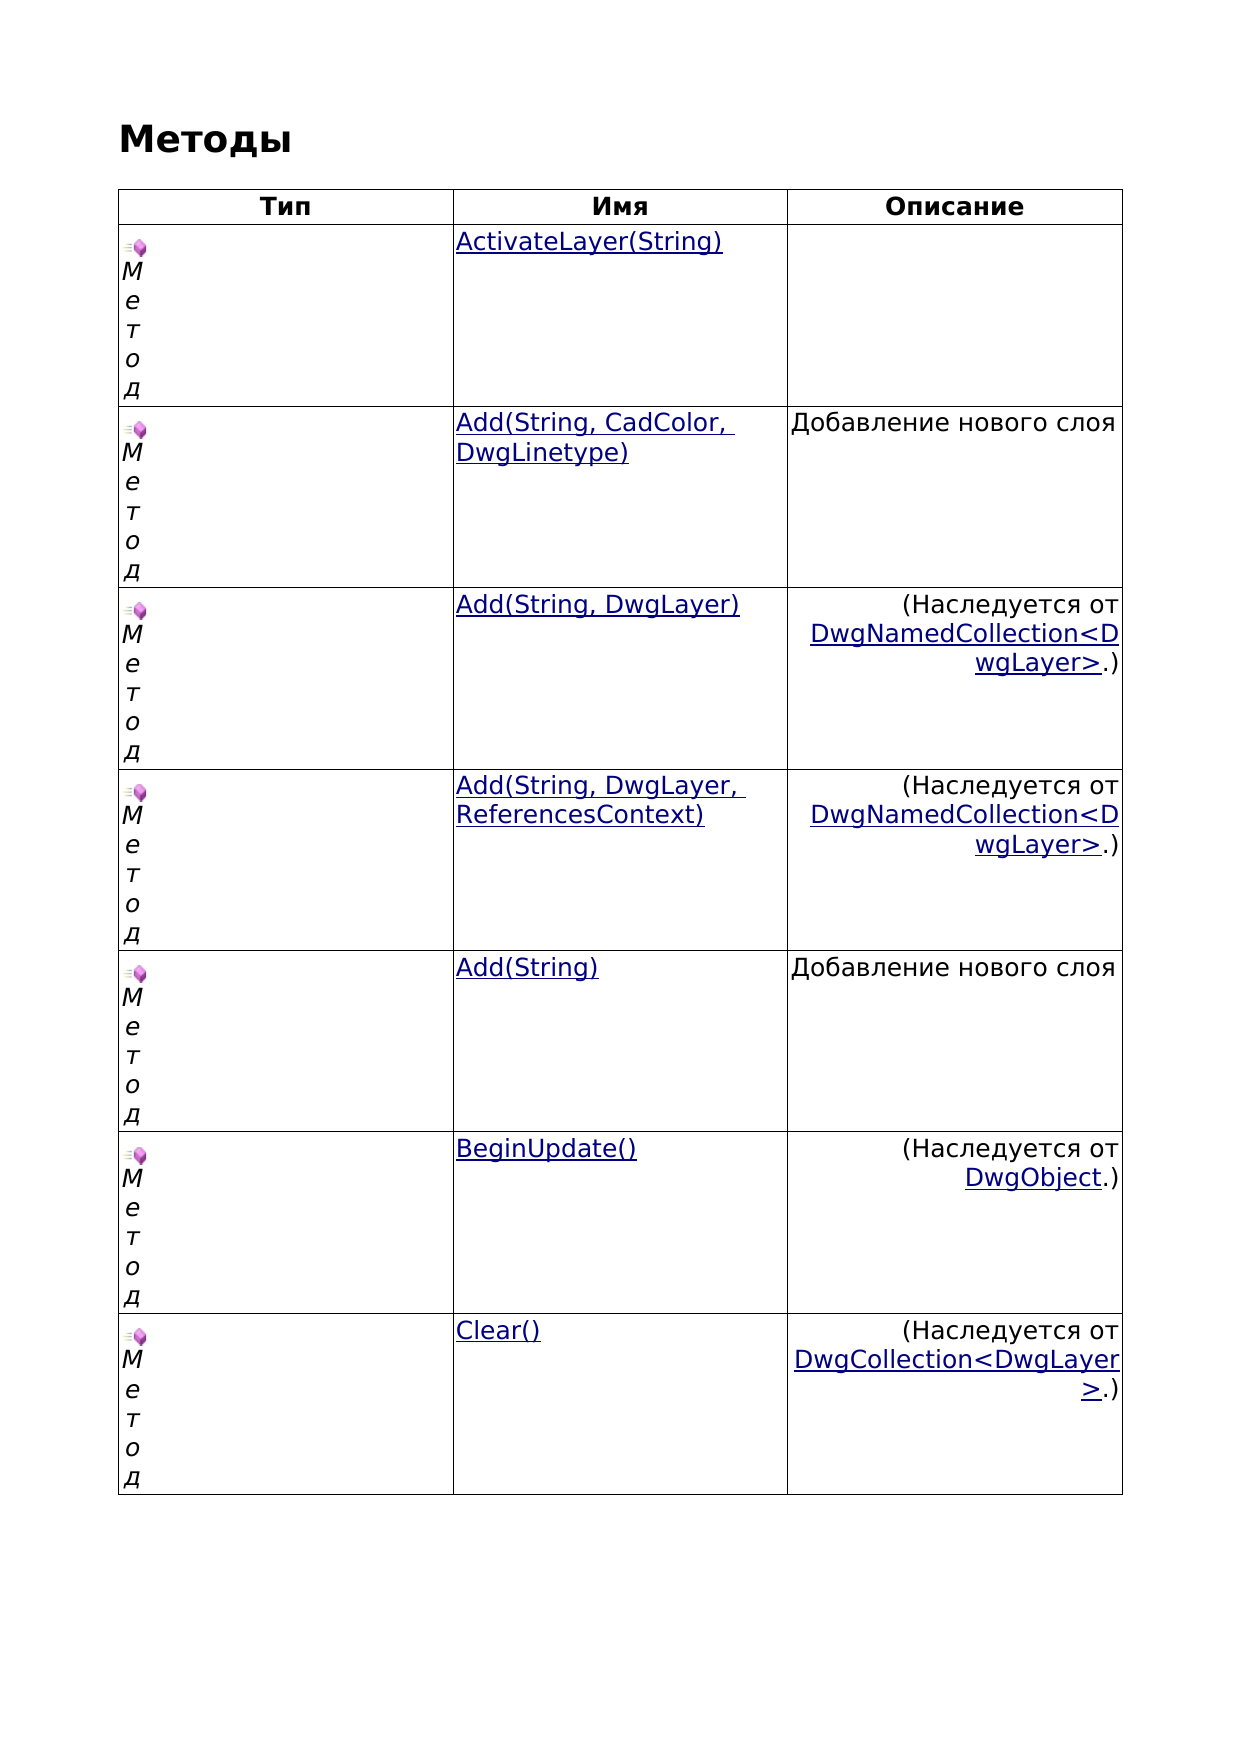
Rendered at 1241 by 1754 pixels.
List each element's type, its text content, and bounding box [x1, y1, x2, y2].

table_cell (Наследуется от DwgObject.) [788, 1132, 1122, 1313]
table_cell [119, 1132, 453, 1313]
table_cell Add(String, DwgLayer, ReferencesContext) [454, 770, 787, 950]
table_cell [119, 588, 453, 768]
picture [121, 239, 147, 257]
picture [121, 1328, 147, 1346]
table_cell [119, 407, 453, 587]
table_cell [119, 951, 453, 1131]
table_cell [119, 1314, 453, 1494]
table_header Описание [788, 190, 1122, 224]
picture [121, 1147, 147, 1165]
picture [121, 965, 147, 983]
table_cell [119, 770, 453, 950]
table_header Имя [454, 190, 787, 224]
table_cell Clear() [454, 1314, 787, 1494]
table_cell Add(String, CadColor, DwgLinetype) [454, 407, 787, 587]
table_cell Добавление нового слоя [788, 951, 1122, 1131]
table_cell [119, 225, 453, 406]
table_cell Add(String) [454, 951, 787, 1131]
table_header Тип [119, 190, 453, 224]
table_cell BeginUpdate() [454, 1132, 787, 1313]
picture [121, 784, 147, 802]
table_cell [788, 225, 1122, 406]
picture [121, 602, 147, 620]
subtitle Методы [118, 118, 1122, 162]
table_cell Добавление нового слоя [788, 407, 1122, 587]
table_cell (Наследуется от DwgCollection<DwgLayer>.) [788, 1314, 1122, 1494]
table_cell Add(String, DwgLayer) [454, 588, 787, 768]
picture [121, 421, 147, 439]
table_cell (Наследуется от DwgNamedCollection<DwgLayer>.) [788, 770, 1122, 950]
table_cell ActivateLayer(String) [454, 225, 787, 406]
table_cell (Наследуется от DwgNamedCollection<DwgLayer>.) [788, 588, 1122, 768]
